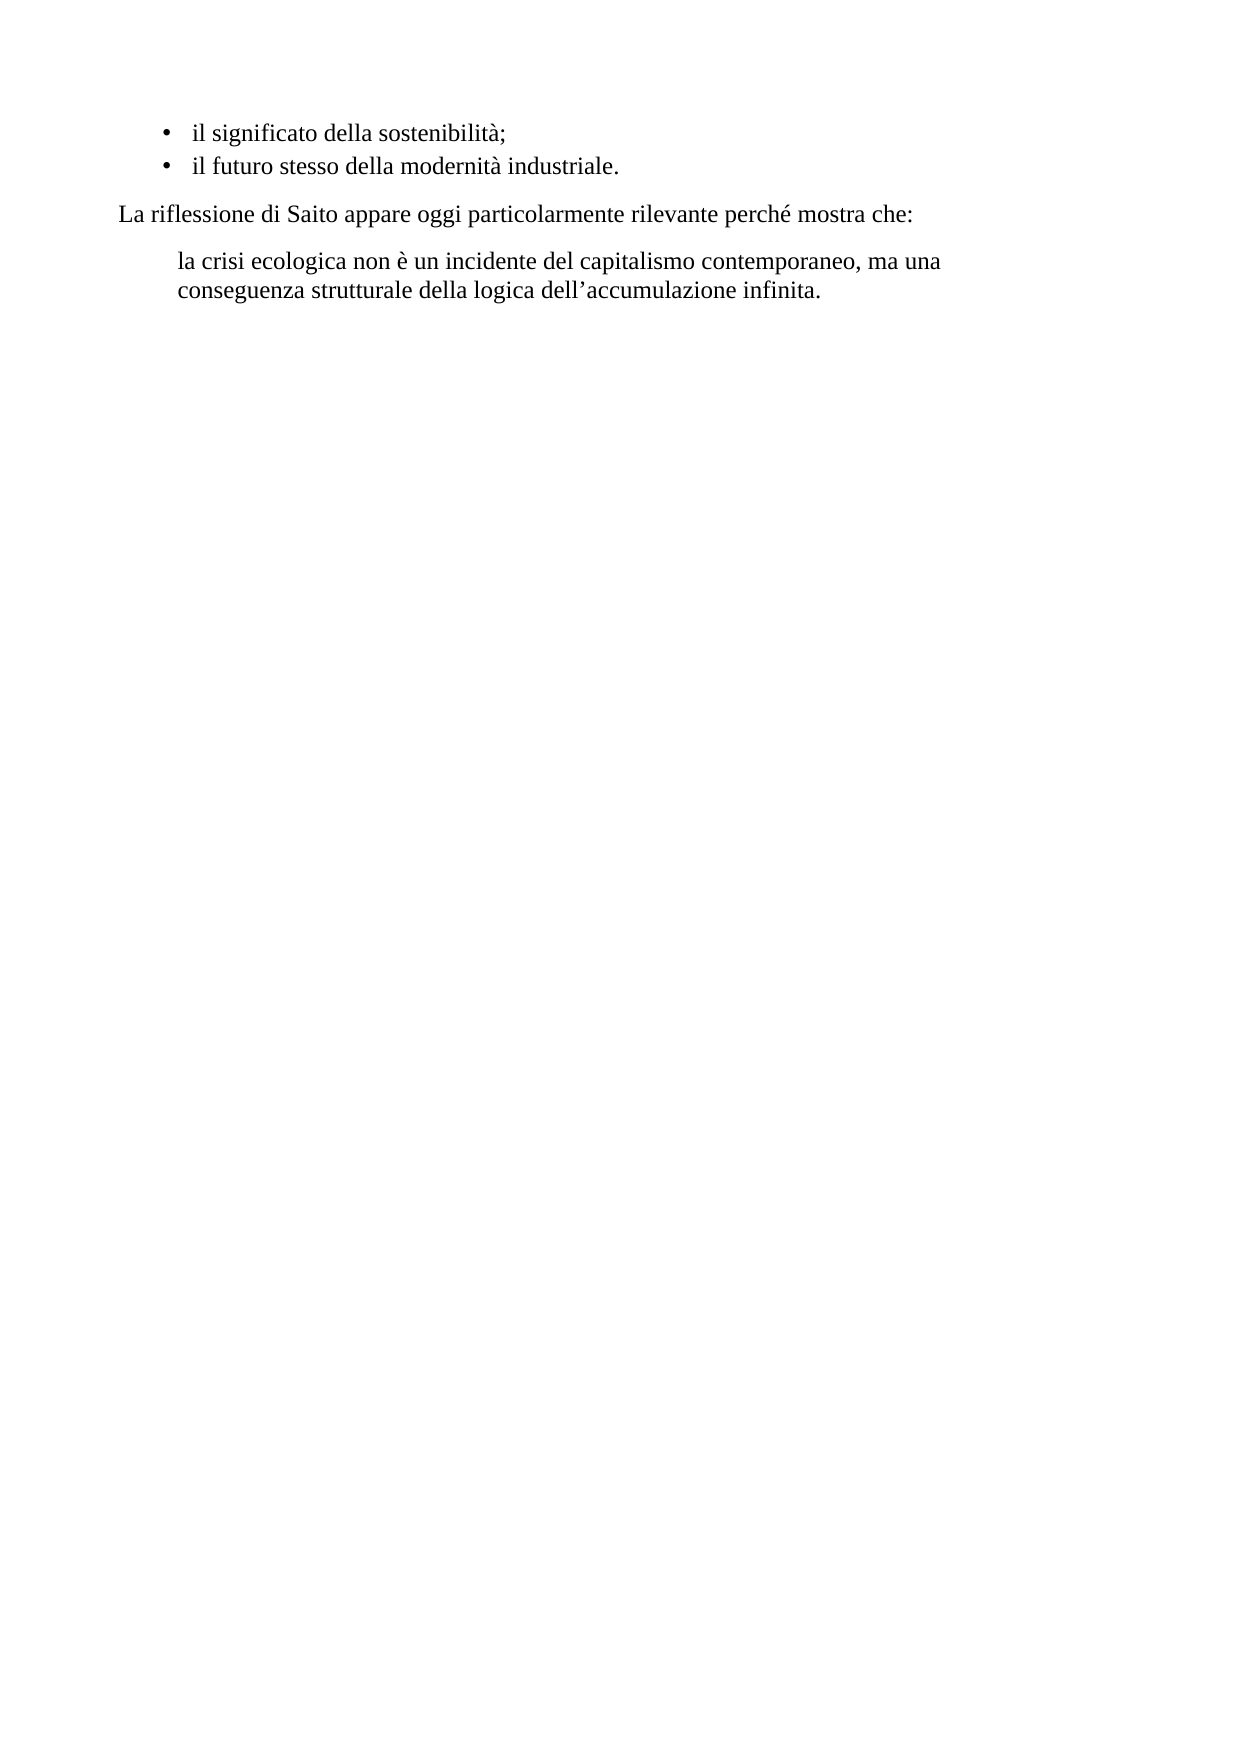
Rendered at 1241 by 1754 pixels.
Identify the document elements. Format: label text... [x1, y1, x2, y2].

list il significato della sostenibilità; [162, 118, 1122, 147]
text La riflessione di Saito appare oggi particolarmente rilevante perché mostra che: [118, 199, 1122, 227]
list il futuro stesso della modernità industriale. [162, 151, 1122, 180]
text la crisi ecologica non è un incidente del capitalismo contemporaneo, ma una conseguenza strutturale della logica dell’accumulazione infinita. [177, 246, 1063, 304]
